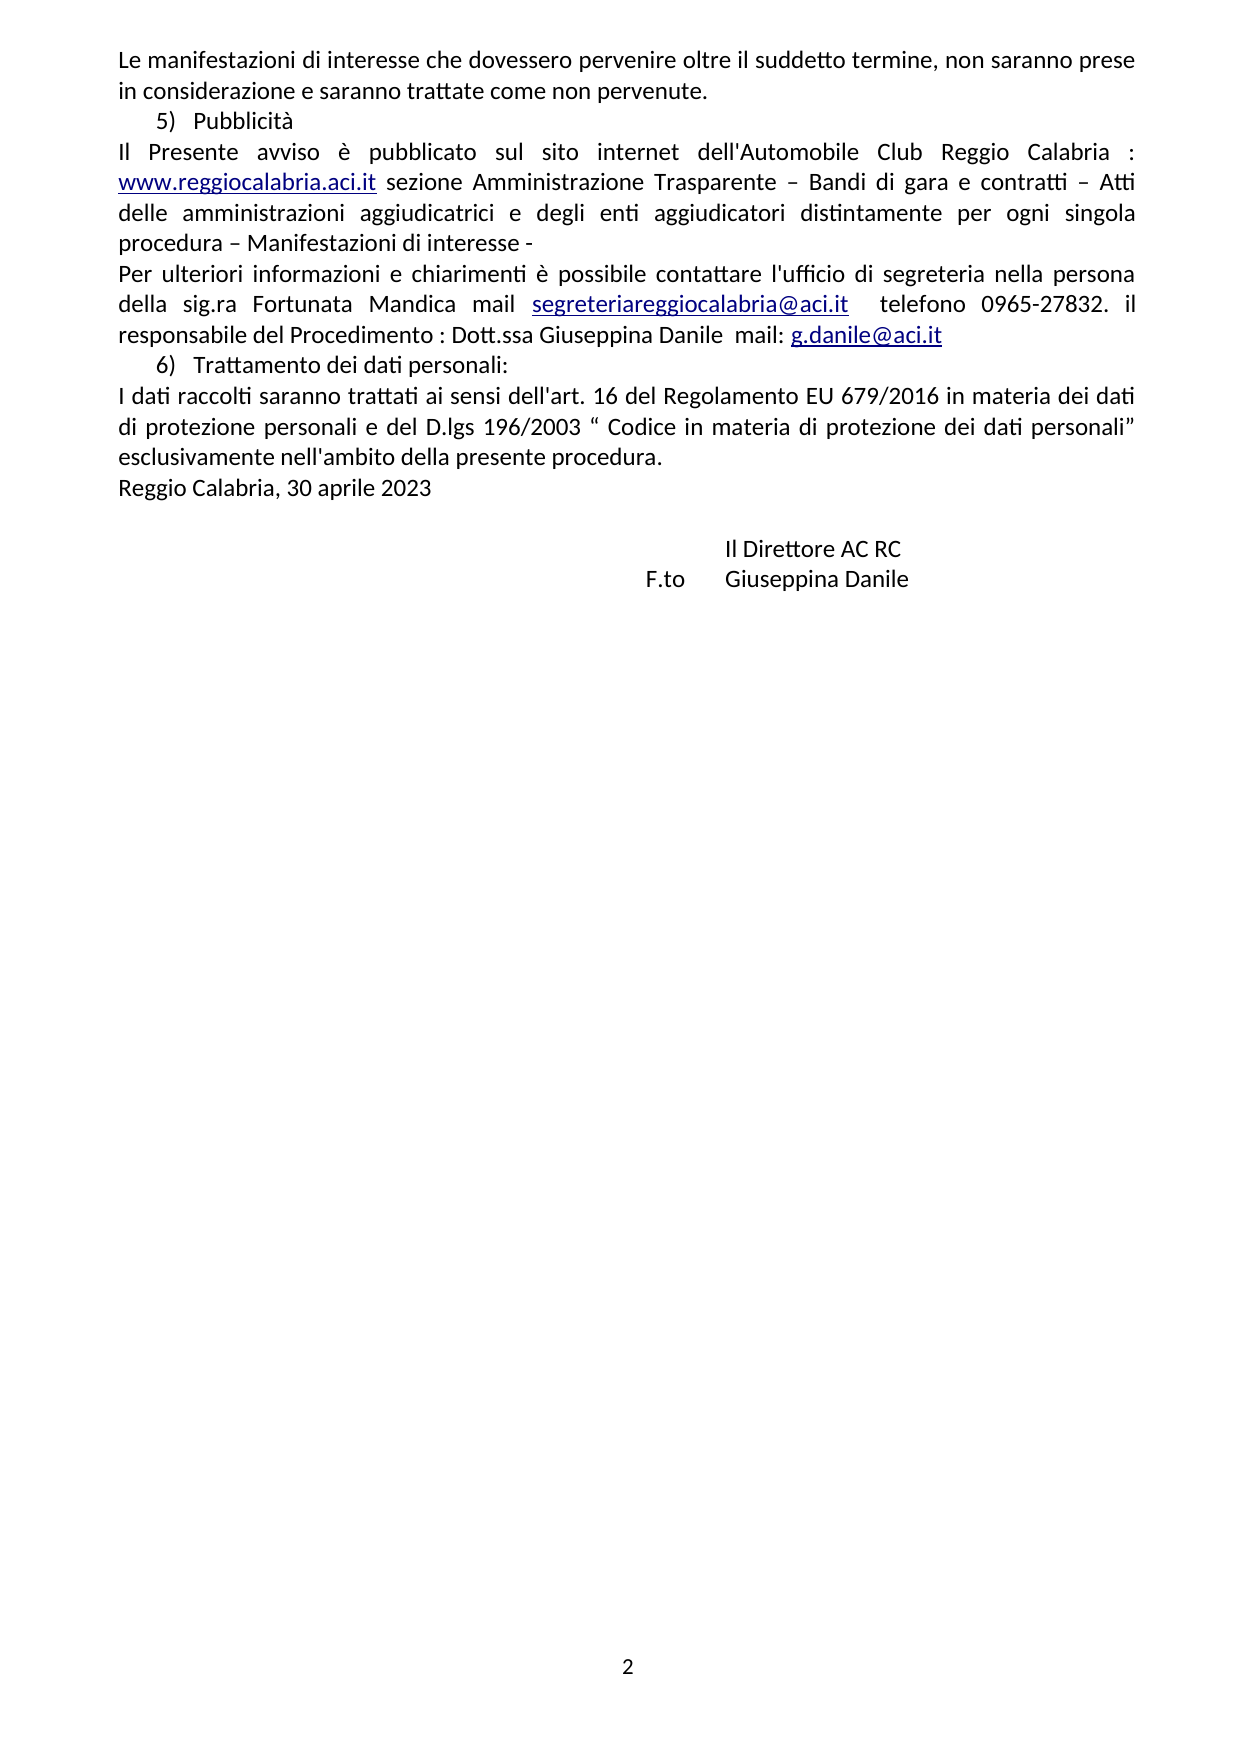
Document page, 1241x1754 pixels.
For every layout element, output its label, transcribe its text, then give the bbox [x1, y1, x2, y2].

text Per ulteriori informazioni e chiarimenti è possibile contattare l'ufficio di segreteria nella persona della sig.ra Fortunata Mandica mail segreteriareggiocalabria@aci.it telefono 0965-27832. il responsabile del Procedimento : Dott.ssa Giuseppina Danile mail: g.danile@aci.it [118, 258, 1137, 349]
text Le manifestazioni di interesse che dovessero pervenire oltre il suddetto termine, non saranno prese in considerazione e saranno trattate come non pervenute. [118, 44, 1137, 105]
text Il Direttore AC RC [118, 533, 1137, 563]
text Il Presente avviso è pubblicato sul sito internet dell'Automobile Club Reggio Calabria : www.reggiocalabria.aci.it sezione Amministrazione Trasparente – Bandi di gara e contratti – Atti delle amministrazioni aggiudicatrici e degli enti aggiudicatori distintamente per ogni singola procedura – Manifestazioni di interesse - [118, 136, 1137, 258]
text F.to Giuseppina Danile [118, 563, 1137, 594]
text I dati raccolti saranno trattati ai sensi dell'art. 16 del Regolamento EU 679/2016 in materia dei dati di protezione personali e del D.lgs 196/2003 “ Codice in materia di protezione dei dati personali” esclusivamente nell'ambito della presente procedura. [118, 380, 1137, 472]
list Pubblicità [156, 105, 1137, 136]
list Trattamento dei dati personali: [156, 349, 1137, 380]
text Reggio Calabria, 30 aprile 2023 [118, 472, 1137, 502]
